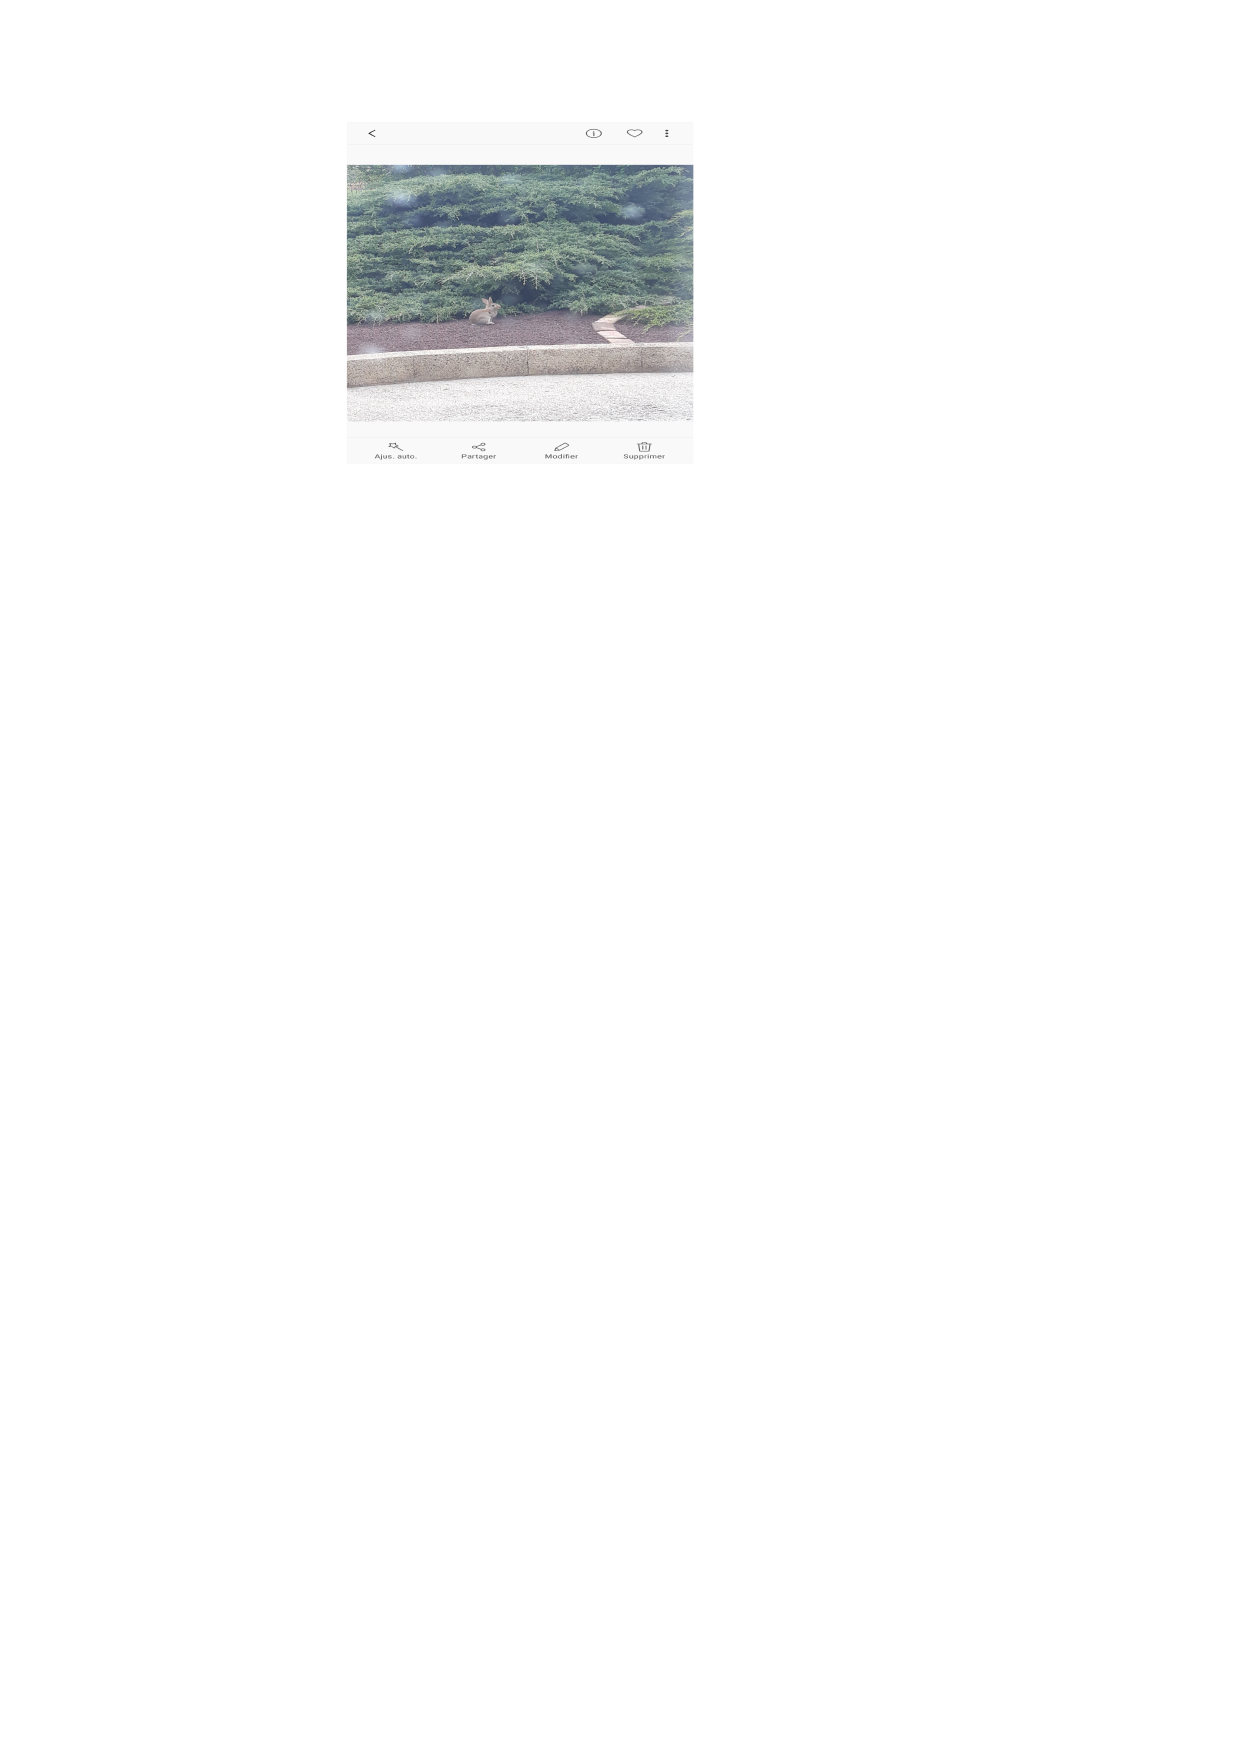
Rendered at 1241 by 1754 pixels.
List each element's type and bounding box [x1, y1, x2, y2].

picture [346, 122, 694, 464]
